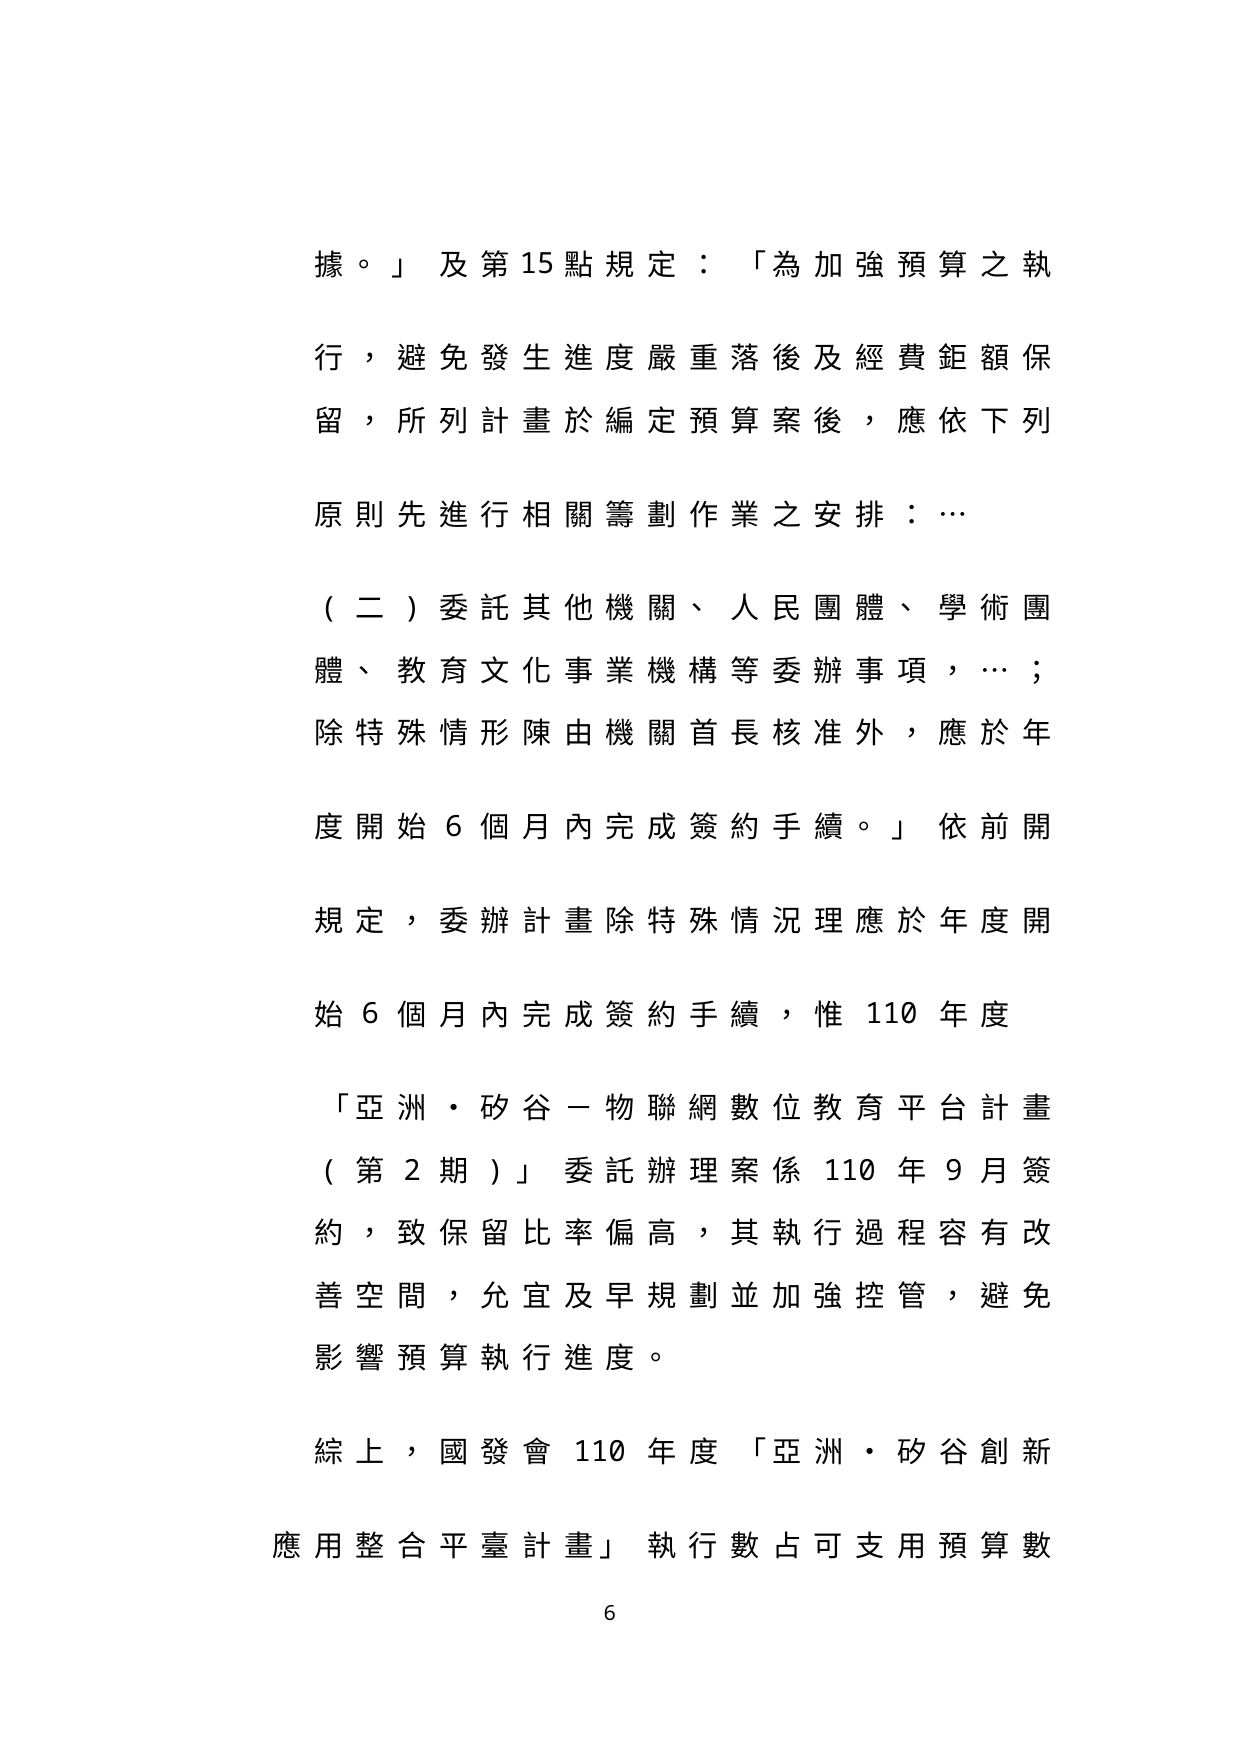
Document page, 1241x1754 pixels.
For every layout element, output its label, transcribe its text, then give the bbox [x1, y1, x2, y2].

text 綜上，國發會110年度「亞洲‧矽谷創新應用整合平臺計畫」執行數占可支用預算數 [242, 1377, 1058, 1564]
text 據。」及第15點規定：「為加強預算之執行，避免發生進度嚴重落後及經費鉅額保留，所列計畫於編定預算案後，應依下列原則先進行相關籌劃作業之安排：…(二)委託其他機關、人民團體、學術團體、教育文化事業機構等委辦事項，…；除特殊情形陳由機關首長核准外，應於年度開始6個月內完成簽約手續。」依前開規定，委辦計畫除特殊情況理應於年度開始6個月內完成簽約手續，惟110年度「亞洲‧矽谷－物聯網數位教育平台計畫(第2期)」委託辦理案係110年9月簽約，致保留比率偏高，其執行過程容有改善空間，允宜及早規劃並加強控管，避免影響預算執行進度。 [271, 189, 1058, 1377]
